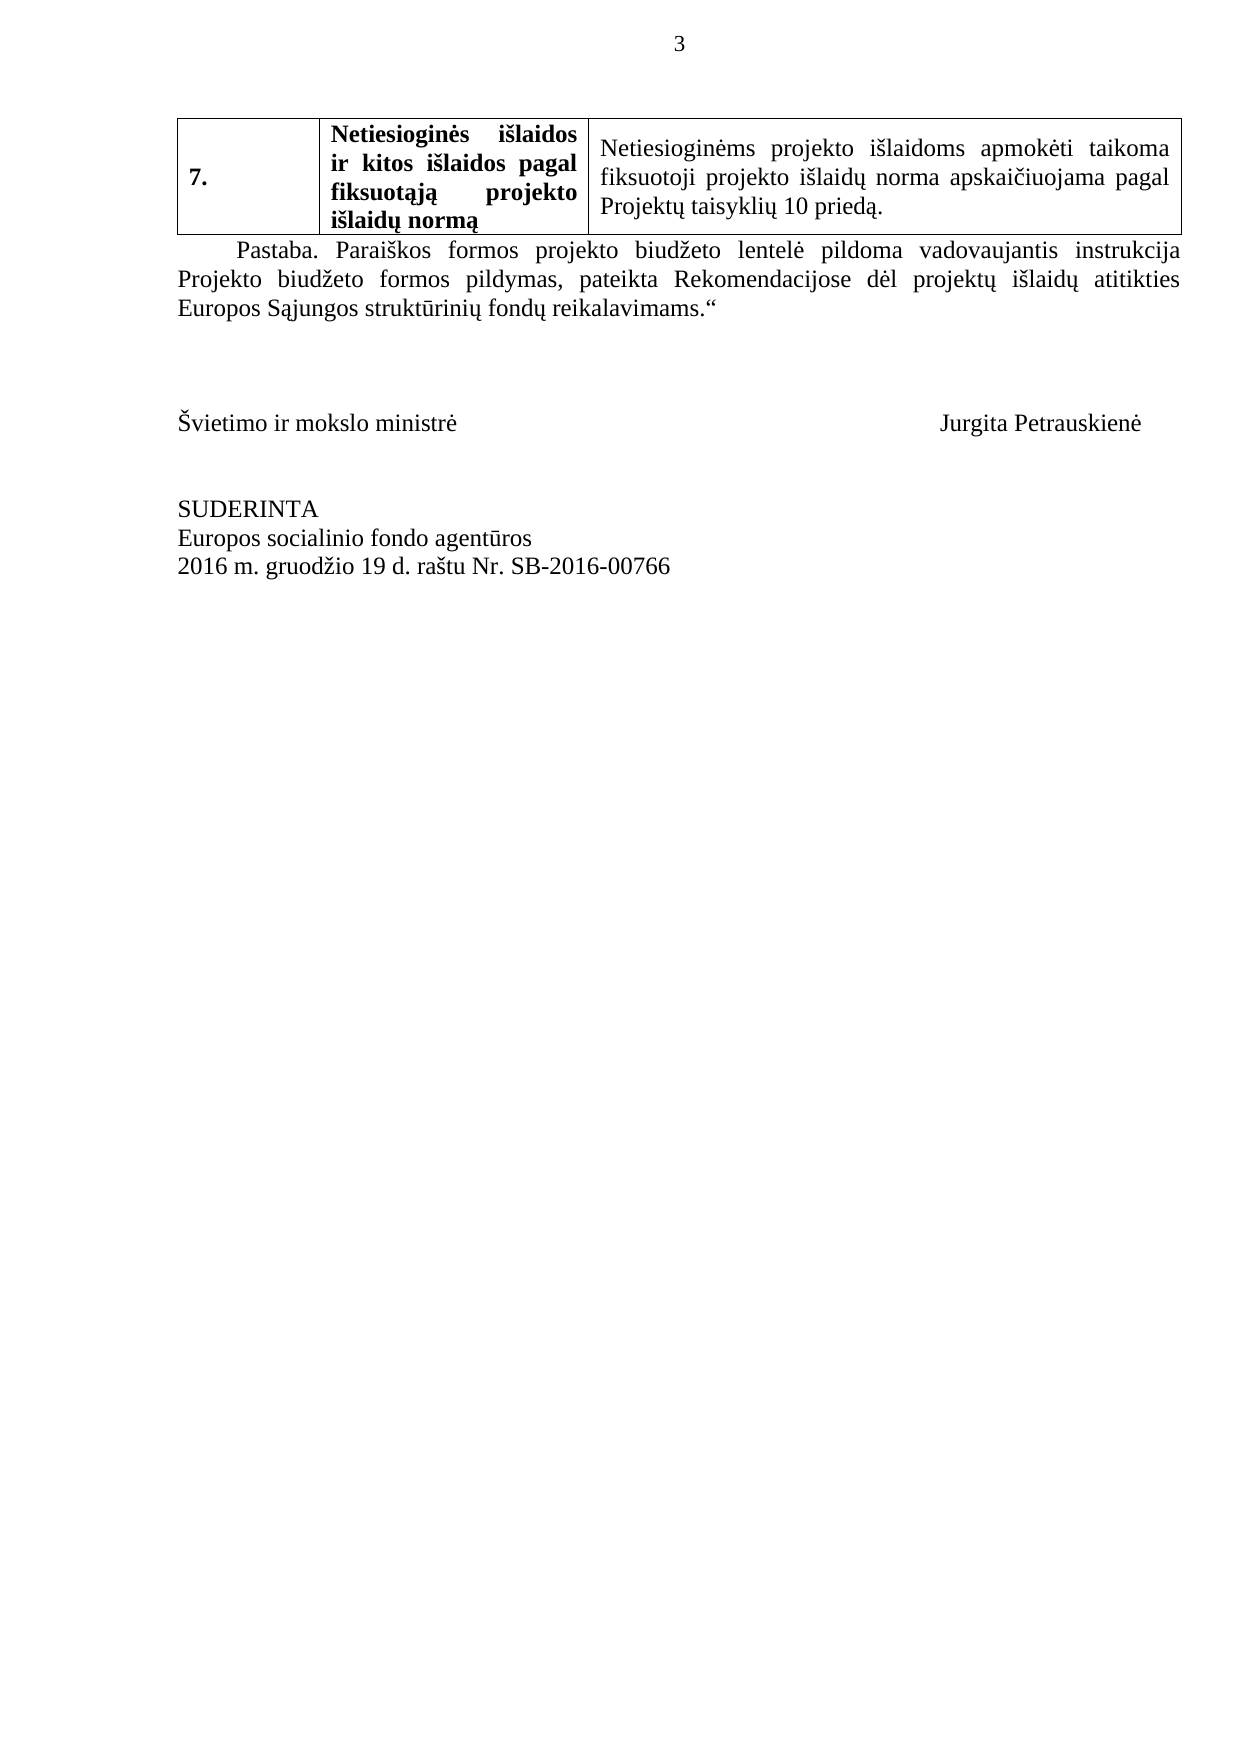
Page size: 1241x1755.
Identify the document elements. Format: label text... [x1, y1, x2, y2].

text Pastaba. Paraiškos formos projekto biudžeto lentelė pildoma vadovaujantis instrukcija Projekto biudžeto formos pildymas, pateikta Rekomendacijose dėl projektų išlaidų atitikties Europos Sąjungos struktūrinių fondų reikalavimams.“ [177, 235, 1181, 321]
table_cell 7. [178, 119, 319, 234]
table_cell Netiesioginės išlaidos ir kitos išlaidos pagal fiksuotąją projekto išlaidų normą [320, 119, 588, 234]
table_cell Netiesioginėms projekto išlaidoms apmokėti taikoma fiksuotoji projekto išlaidų norma apskaičiuojama pagal Projektų taisyklių 10 priedą. [589, 119, 1181, 234]
text 2016 m. gruodžio 19 d. raštu Nr. SB-2016-00766 [177, 551, 1181, 580]
text SUDERINTA [177, 494, 1181, 523]
text Švietimo ir mokslo ministrė Jurgita Petrauskienė [177, 408, 1181, 436]
text Europos socialinio fondo agentūros [177, 523, 1181, 551]
